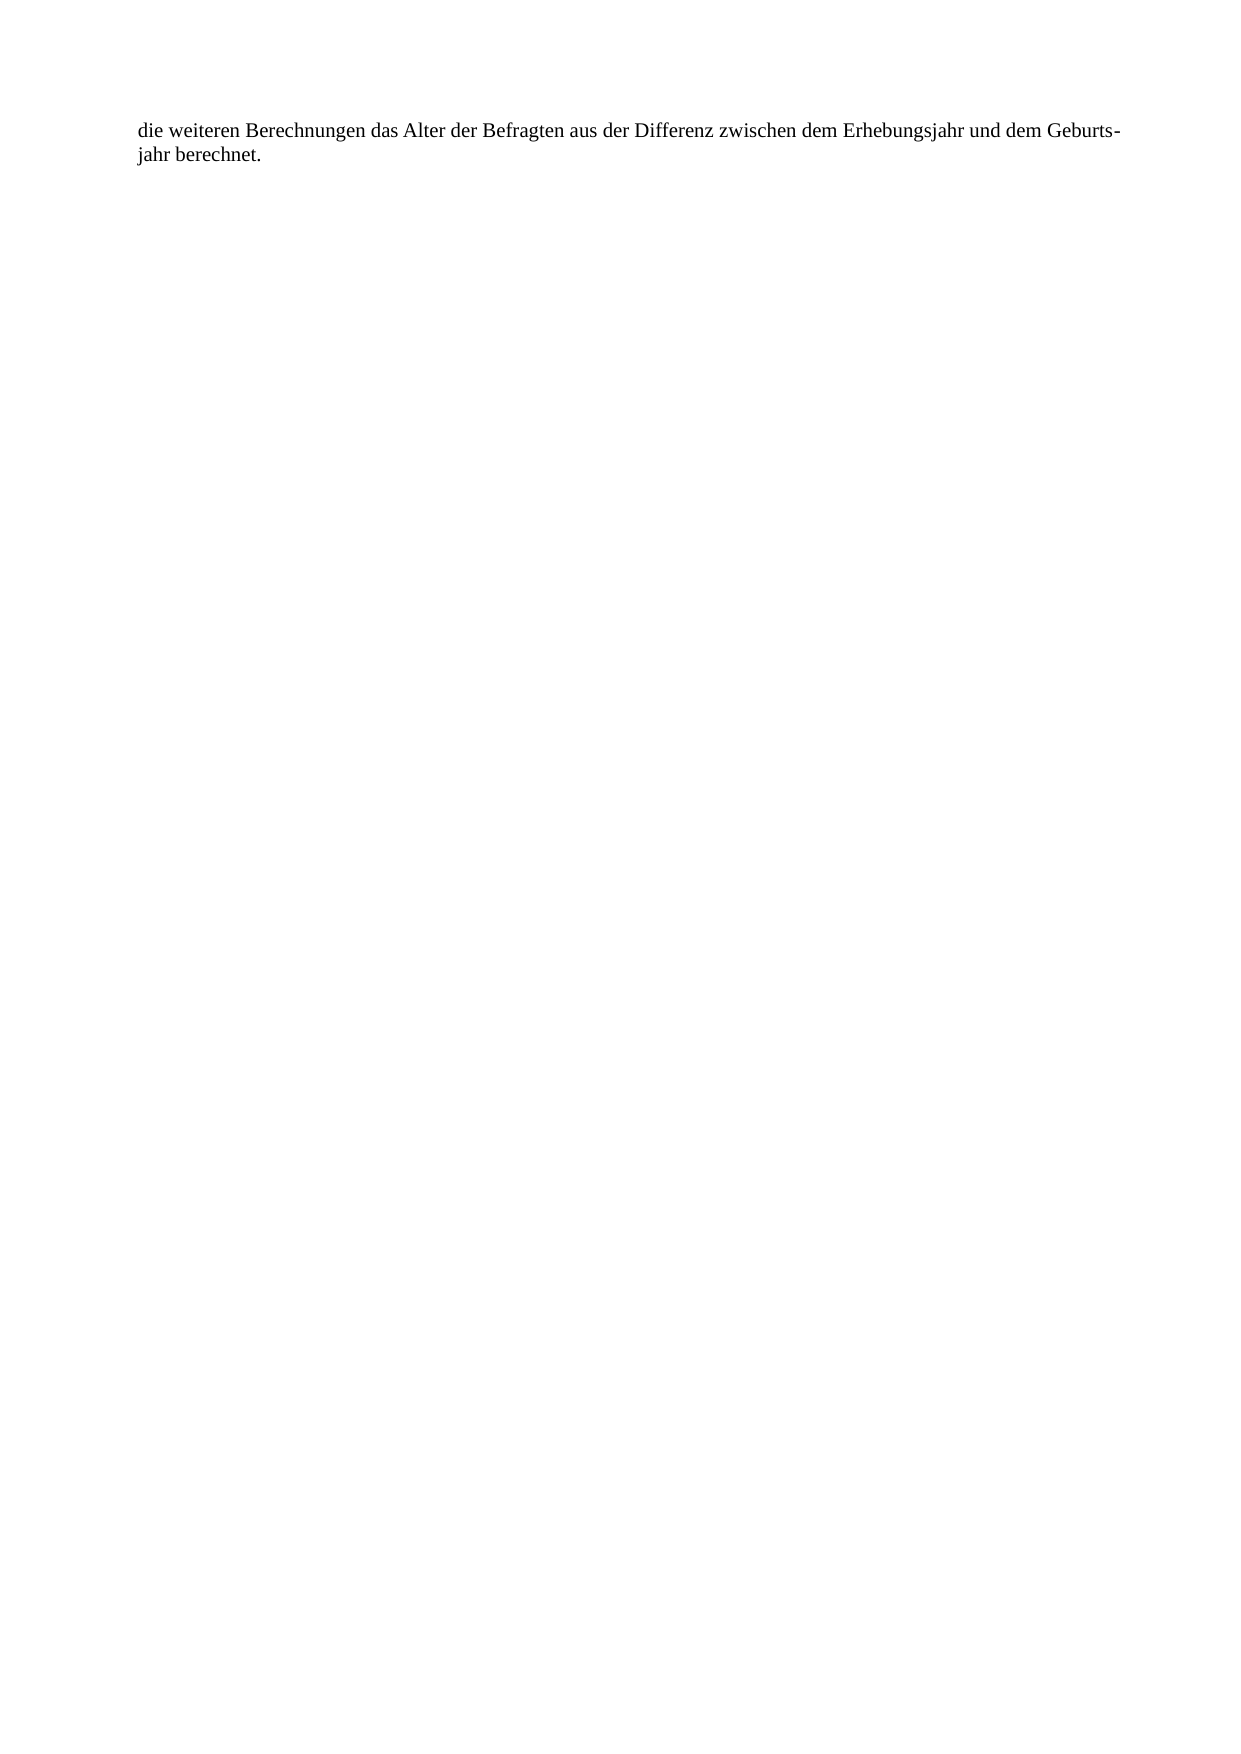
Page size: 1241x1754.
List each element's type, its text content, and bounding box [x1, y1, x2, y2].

text die weiteren Berechnungen das Alter der Befragten aus der Differenz zwischen dem Erhebungsjahr und dem Geburts­jahr berechnet. [118, 118, 1122, 166]
